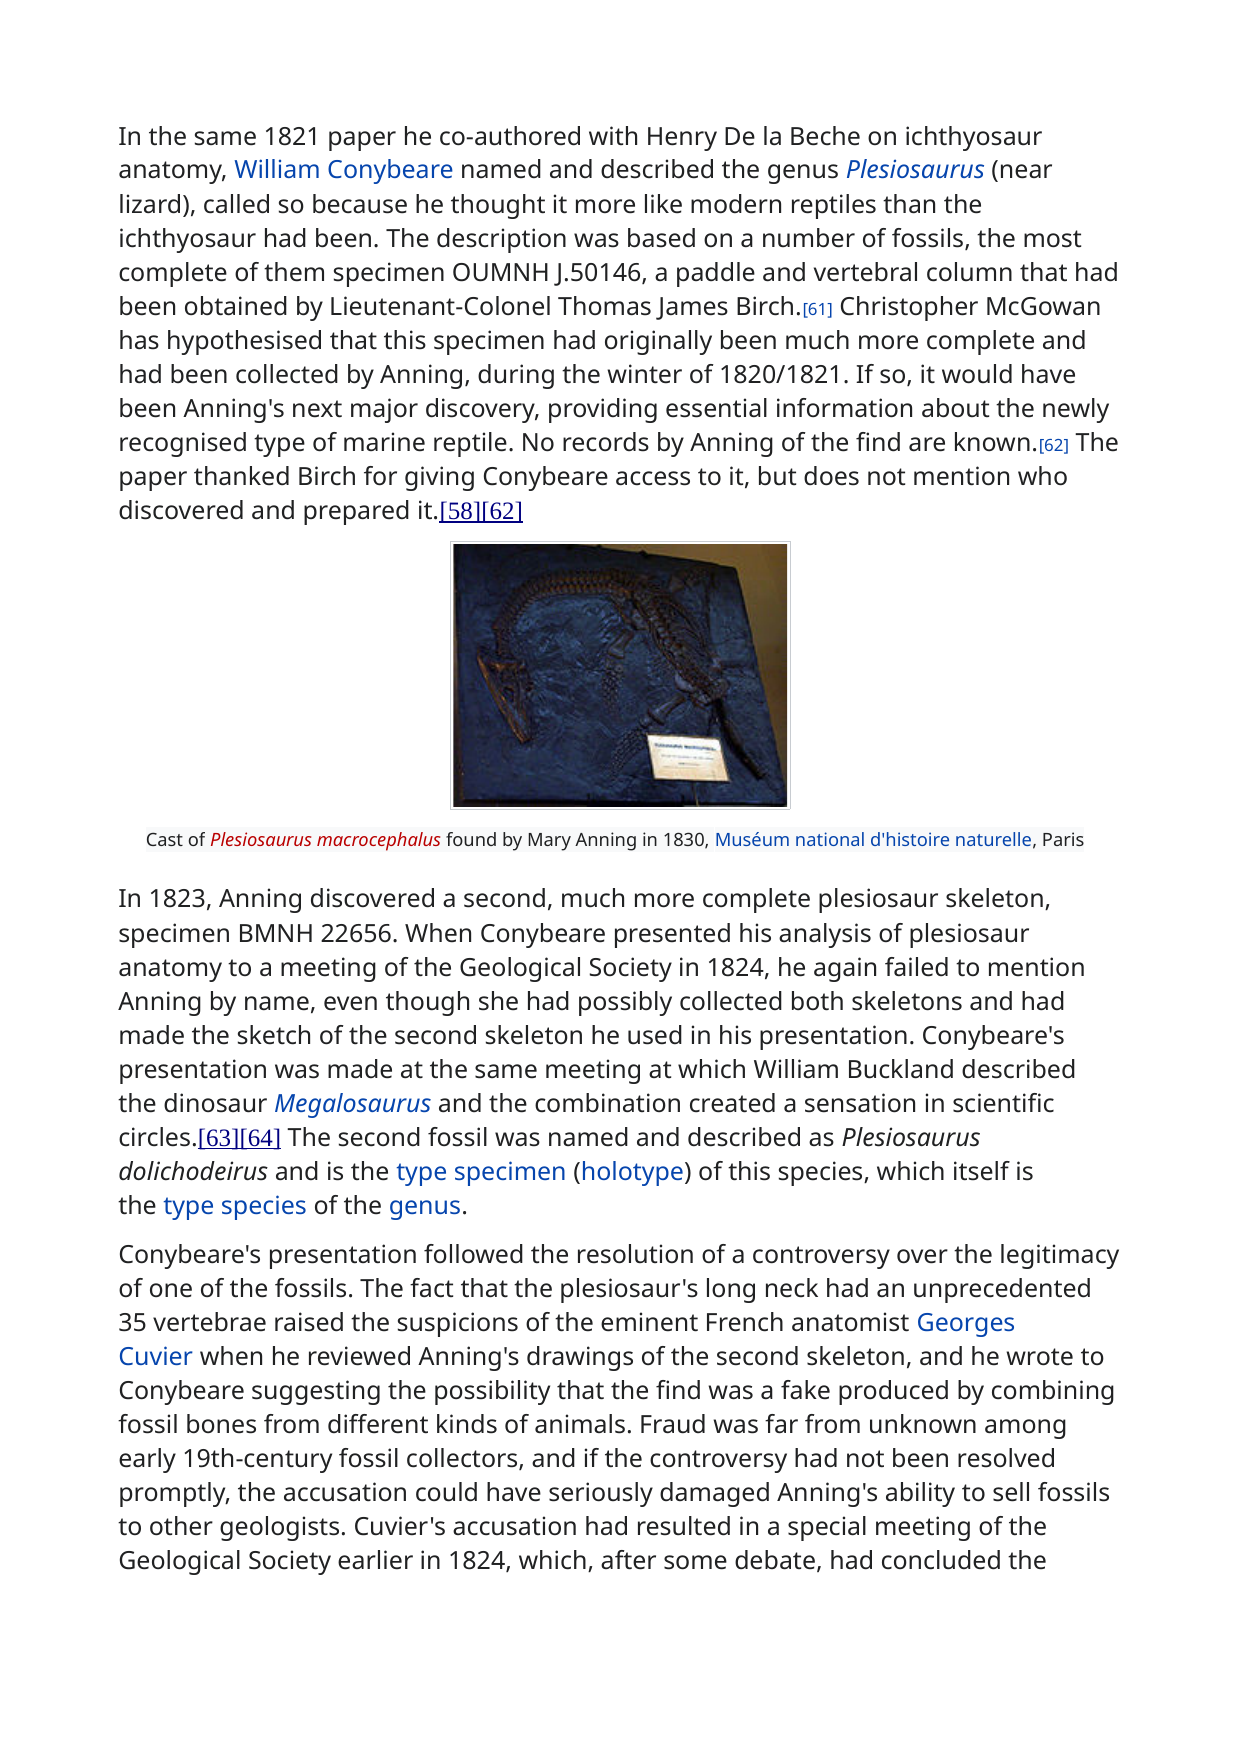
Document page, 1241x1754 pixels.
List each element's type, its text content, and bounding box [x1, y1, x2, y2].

text Conybeare's presentation followed the resolution of a controversy over the legitimacy of one of the fossils. The fact that the plesiosaur's long neck had an unprecedented 35 vertebrae raised the suspicions of the eminent French anatomist Georges Cuvier when he reviewed Anning's drawings of the second skeleton, and he wrote to Conybeare suggesting the possibility that the find was a fake produced by combining fossil bones from different kinds of animals. Fraud was far from unknown among early 19th-century fossil collectors, and if the controversy had not been resolved promptly, the accusation could have seriously damaged Anning's ability to sell fossils to other geologists. Cuvier's accusation had resulted in a special meeting of the Geological Society earlier in 1824, which, after some debate, had concluded the [118, 1236, 1122, 1577]
text Cast of Plesiosaurus macrocephalus found by Mary Anning in 1830, Muséum national d'histoire naturelle, Paris [123, 827, 1122, 852]
picture [453, 544, 788, 807]
text In the same 1821 paper he co-authored with Henry De la Beche on ichthyosaur anatomy, William Conybeare named and described the genus Plesiosaurus (near lizard), called so because he thought it more like modern reptiles than the ichthyosaur had been. The description was based on a number of fossils, the most complete of them specimen OUMNH J.50146, a paddle and vertebral column that had been obtained by Lieutenant-Colonel Thomas James Birch.[61] Christopher McGowan has hypothesised that this specimen had originally been much more complete and had been collected by Anning, during the winter of 1820/1821. If so, it would have been Anning's next major discovery, providing essential information about the newly recognised type of marine reptile. No records by Anning of the find are known.[62] The paper thanked Birch for giving Conybeare access to it, but does not mention who discovered and prepared it.[58][62] [118, 118, 1122, 527]
text In 1823, Anning discovered a second, much more complete plesiosaur skeleton, specimen BMNH 22656. When Conybeare presented his analysis of plesiosaur anatomy to a meeting of the Geological Society in 1824, he again failed to mention Anning by name, even though she had possibly collected both skeletons and had made the sketch of the second skeleton he used in his presentation. Conybeare's presentation was made at the same meeting at which William Buckland described the dinosaur Megalosaurus and the combination created a sensation in scientific circles.[63][64] The second fossil was named and described as Plesiosaurus dolichodeirus and is the type specimen (holotype) of this species, which itself is the type species of the genus. [118, 881, 1122, 1222]
